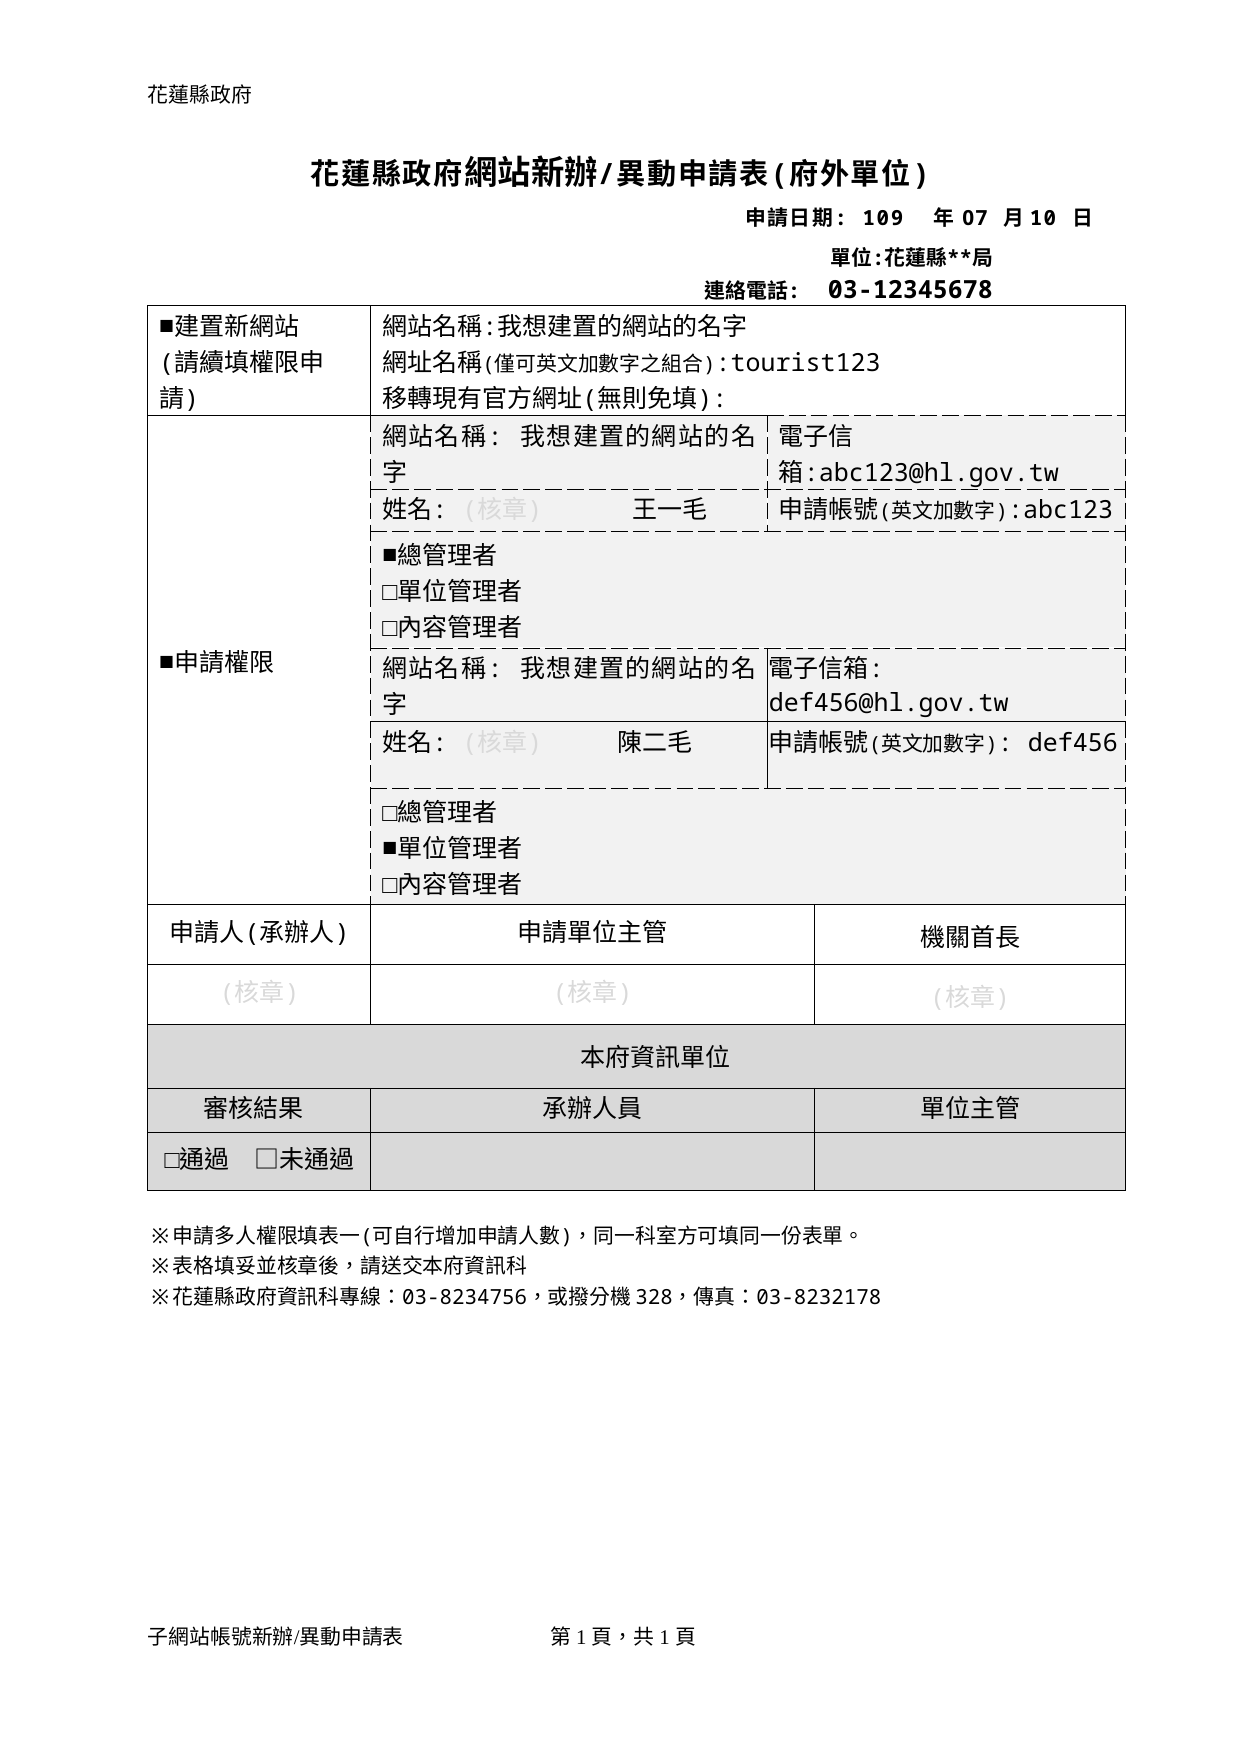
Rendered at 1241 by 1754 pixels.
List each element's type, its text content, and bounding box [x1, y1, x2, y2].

table_cell 姓名: (核章) 陳二毛 [371, 722, 767, 788]
text 申請日期: 109 年 07 月10 日 [148, 194, 1092, 234]
table_cell ■申請權限 [148, 416, 371, 904]
table_cell 申請帳號(英文加數字):abc123 [768, 489, 1126, 531]
table_cell 電子信箱:abc123@hl.gov.tw [768, 415, 1126, 489]
table_cell (核章) [371, 965, 814, 1024]
table_cell □通過 □未通過 [148, 1133, 370, 1190]
text 連絡電話: 03-12345678 [148, 271, 992, 305]
table_cell (核章) [371, 1133, 814, 1190]
table_cell (核章) [815, 1133, 1125, 1190]
table_header ■建置新網站 (請續填權限申請) [148, 306, 370, 415]
text 單位:花蓮縣**局 [148, 234, 992, 271]
table_cell □總管理者 ■單位管理者 □內容管理者 [371, 788, 1126, 904]
table_cell 申請帳號(英文加數字): def456 [768, 722, 1126, 788]
table_cell 承辦人員 [371, 1089, 814, 1132]
table_cell (核章) [148, 965, 370, 1024]
table_cell 單位主管 [815, 1089, 1125, 1132]
table_cell ■總管理者 □單位管理者 □內容管理者 [371, 531, 1126, 647]
table_cell 本府資訊單位 [148, 1025, 1125, 1088]
table_cell 申請人(承辦人) [148, 905, 370, 964]
text ※表格填妥並核章後，請送交本府資訊科 [148, 1250, 1092, 1280]
table_cell 電子信箱: def456@hl.gov.tw [768, 648, 1126, 721]
table_header 網站名稱:我想建置的網站的名字 網址名稱(僅可英文加數字之組合):tourist123 移轉現有官方網址(無則免填): [371, 306, 1125, 415]
table_cell 機關首長 [815, 905, 1125, 964]
text ※申請多人權限填表一(可自行增加申請人數)，同一科室方可填同一份表單。 [148, 1219, 1092, 1250]
table_cell 網站名稱: 我想建置的網站的名字 [371, 416, 767, 489]
text ※花蓮縣政府資訊科專線：03-8234756，或撥分機328，傳真：03-8232178 [148, 1280, 1092, 1310]
table_cell 網站名稱: 我想建置的網站的名字 [371, 648, 767, 721]
table_cell 申請單位主管 [371, 905, 814, 964]
table_cell 審核結果 [148, 1089, 370, 1132]
table_cell (核章) [815, 965, 1125, 1024]
table_cell 姓名: (核章) 王一毛 [371, 489, 767, 531]
text 花蓮縣政府網站新辦/異動申請表(府外單位) [148, 146, 1092, 194]
